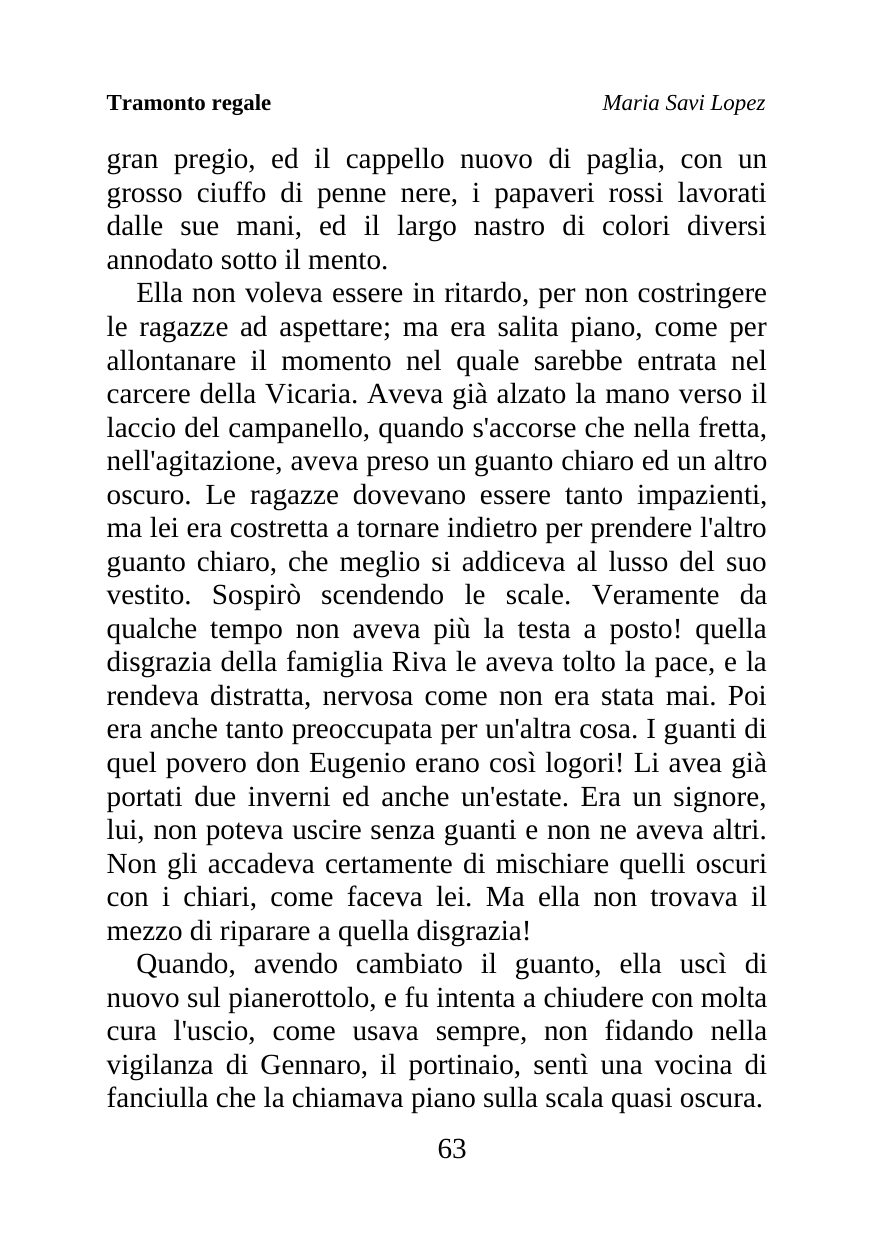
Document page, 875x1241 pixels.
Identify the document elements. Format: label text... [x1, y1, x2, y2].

text Ella non voleva essere in ritardo, per non costringere le ragazze ad aspettare; ma era salita piano, come per allontanare il momento nel quale sarebbe entrata nel carcere della Vicaria. Aveva già alzato la mano verso il laccio del campanello, quando s'accorse che nella fretta, nell'agitazione, aveva preso un guanto chiaro ed un altro oscuro. Le ragazze dovevano essere tanto impazienti, ma lei era costretta a tornare indietro per prendere l'altro guanto chiaro, che meglio si addiceva al lusso del suo vestito. Sospirò scendendo le scale. Veramente da qualche tempo non aveva più la testa a posto! quella disgrazia della famiglia Riva le aveva tolto la pace, e la rendeva distratta, nervosa come non era stata mai. Poi era anche tanto preoccupata per un'altra cosa. I guanti di quel povero don Eugenio erano così logori! Li avea già portati due inverni ed anche un'estate. Era un signore, lui, non poteva uscire senza guanti e non ne aveva altri. Non gli accadeva certamente di mischiare quelli oscuri con i chiari, come faceva lei. Ma ella non trovava il mezzo di riparare a quella disgrazia! [106, 276, 768, 946]
text Quando, avendo cambiato il guanto, ella uscì di nuovo sul pianerottolo, e fu intenta a chiudere con molta cura l'uscio, come usava sempre, non fidando nella vigilanza di Gennaro, il portinaio, sentì una vocina di fanciulla che la chiamava piano sulla scala quasi oscura. [106, 946, 768, 1114]
text gran pregio, ed il cappello nuovo di paglia, con un grosso ciuffo di penne nere, i papaveri rossi lavorati dalle sue mani, ed il largo nastro di colori diversi annodato sotto il mento. [106, 141, 768, 276]
